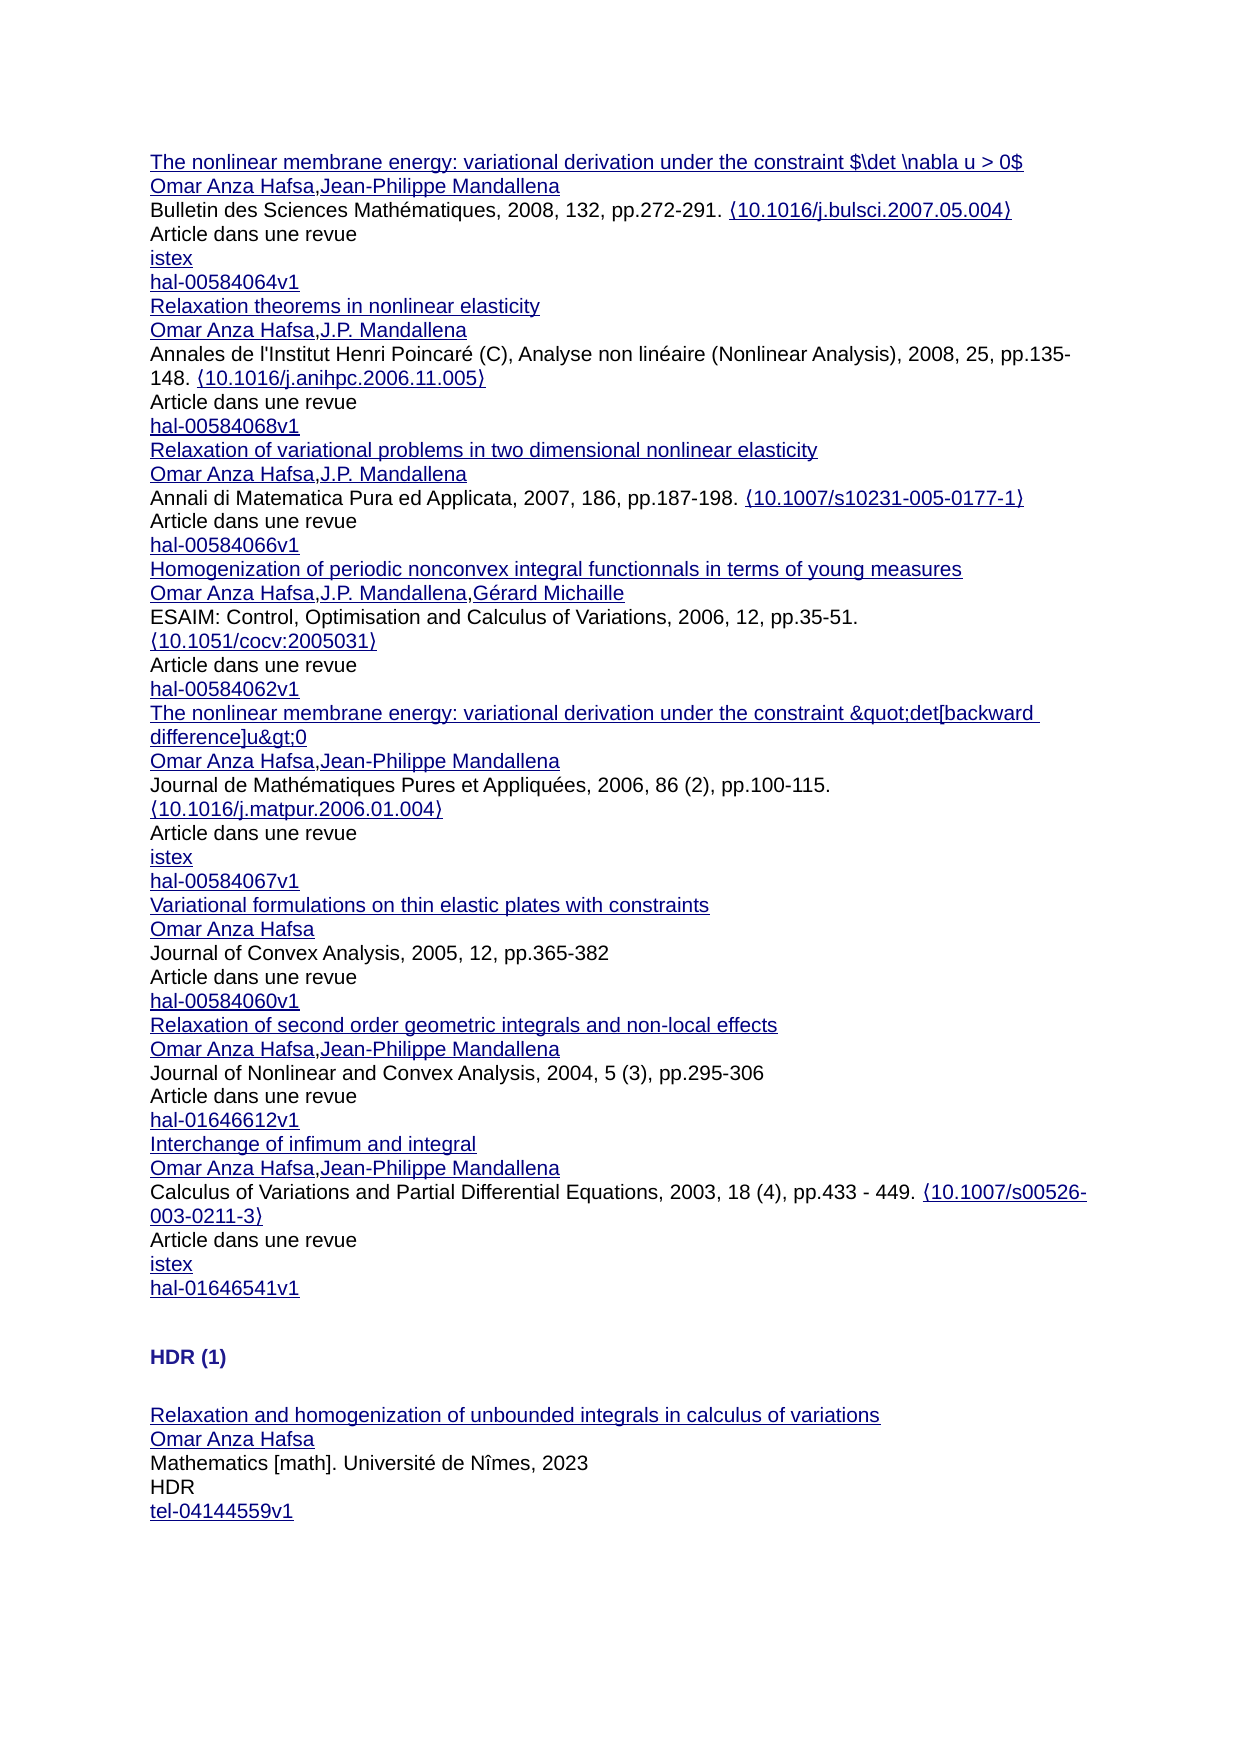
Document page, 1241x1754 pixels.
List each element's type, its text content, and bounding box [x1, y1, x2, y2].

table_cell Relaxation of variational problems in two dimensional nonlinear elasticity Omar Anza Hafsa,J.P. Mandallena Annali di Matematica Pura ed Applicata, 2007, 186, pp.187-198. ⟨10.1007/s10231-005-0177-1⟩ Article dans une revue hal-00584066v1 [150, 438, 1090, 557]
table_cell Homogenization of periodic nonconvex integral functionnals in terms of young measures Omar Anza Hafsa,J.P. Mandallena,Gérard Michaille ESAIM: Control, Optimisation and Calculus of Variations, 2006, 12, pp.35-51. ⟨10.1051/cocv:2005031⟩ Article dans une revue hal-00584062v1 [150, 557, 1090, 701]
table_cell Relaxation theorems in nonlinear elasticity Omar Anza Hafsa,J.P. Mandallena Annales de l'Institut Henri Poincaré (C), Analyse non linéaire (Nonlinear Analysis), 2008, 25, pp.135-148. ⟨10.1016/j.anihpc.2006.11.005⟩ Article dans une revue hal-00584068v1 [150, 294, 1090, 437]
table_header Relaxation and homogenization of unbounded integrals in calculus of variations Omar Anza Hafsa Mathematics [math]. Université de Nîmes, 2023 HDR tel-04144559v1 [150, 1403, 1090, 1523]
table_cell Interchange of infimum and integral Omar Anza Hafsa,Jean-Philippe Mandallena Calculus of Variations and Partial Differential Equations, 2003, 18 (4), pp.433 - 449. ⟨10.1007/s00526-003-0211-3⟩ Article dans une revue istex hal-01646541v1 [150, 1132, 1090, 1300]
subtitle HDR (1) [150, 1345, 1090, 1369]
table_cell The nonlinear membrane energy: variational derivation under the constraint $\det \nabla u > 0$ Omar Anza Hafsa,Jean-Philippe Mandallena Bulletin des Sciences Mathématiques, 2008, 132, pp.272-291. ⟨10.1016/j.bulsci.2007.05.004⟩ Article dans une revue istex hal-00584064v1 [150, 150, 1090, 294]
table_cell Variational formulations on thin elastic plates with constraints Omar Anza Hafsa Journal of Convex Analysis, 2005, 12, pp.365-382 Article dans une revue hal-00584060v1 [150, 893, 1090, 1012]
table_cell Relaxation of second order geometric integrals and non-local effects Omar Anza Hafsa,Jean-Philippe Mandallena Journal of Nonlinear and Convex Analysis, 2004, 5 (3), pp.295-306 Article dans une revue hal-01646612v1 [150, 1013, 1090, 1132]
table_cell The nonlinear membrane energy: variational derivation under the constraint &quot;det[backward difference]u&gt;0 Omar Anza Hafsa,Jean-Philippe Mandallena Journal de Mathématiques Pures et Appliquées, 2006, 86 (2), pp.100-115. ⟨10.1016/j.matpur.2006.01.004⟩ Article dans une revue istex hal-00584067v1 [150, 701, 1090, 893]
